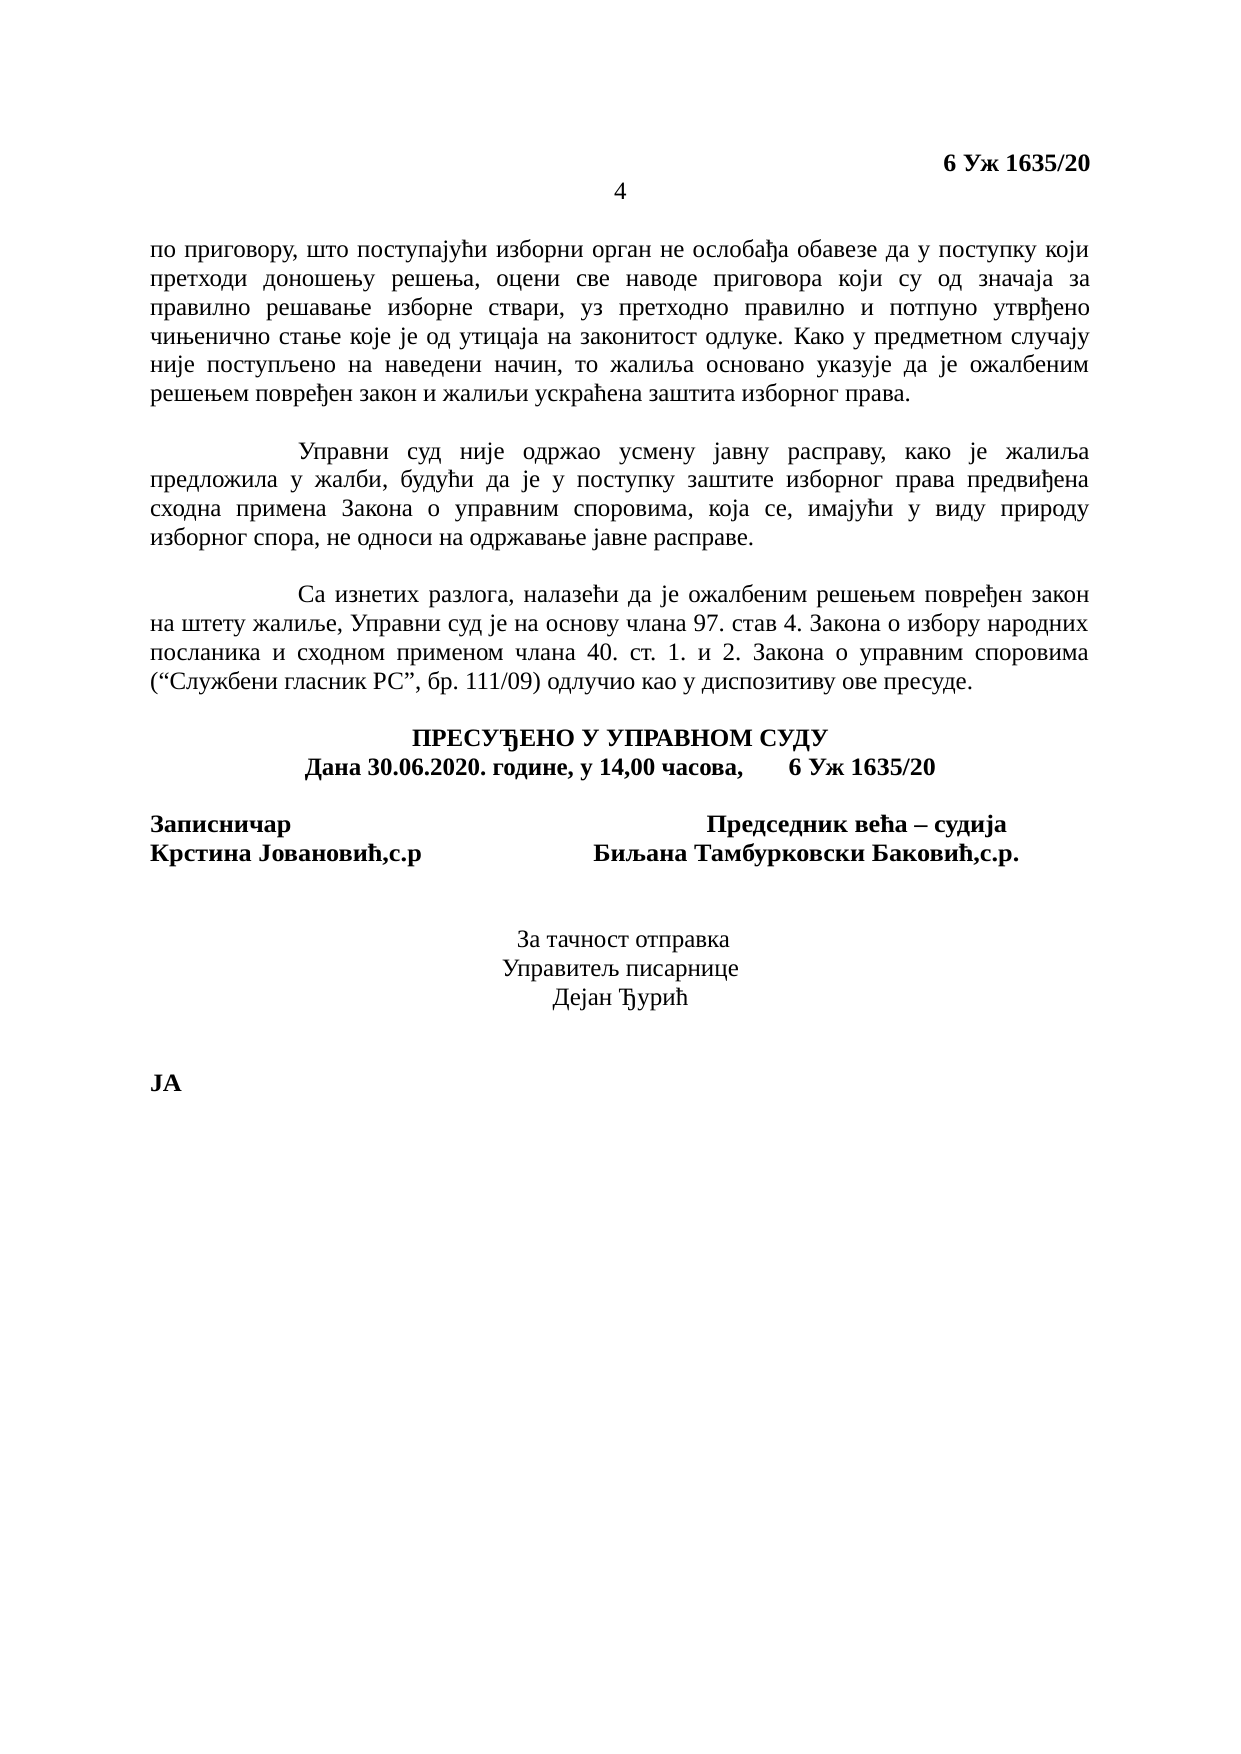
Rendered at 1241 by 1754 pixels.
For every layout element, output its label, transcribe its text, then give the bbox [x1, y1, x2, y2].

text ЈА [150, 1068, 1090, 1097]
text За тачност отправка [150, 924, 1090, 953]
text ПРЕСУЂЕНО У УПРАВНОМ СУДУ [150, 723, 1090, 752]
text по приговору, што поступајући изборни орган не ослобађа обавезе да у поступку који претходи доношењу решења, оцени све наводе приговора који су од значаја за правилно решавање изборне ствари, уз претходно правилно и потпуно утврђено чињенично стање које је од утицаја на законитост одлуке. Како у предметном случају није поступљено на наведени начин, то жалиља основано указује да је ожалбеним решењем повређен закон и жалиљи ускраћена заштита изборног права. [150, 234, 1090, 407]
text Дана 30.06.2020. године, у 14,00 часова, 6 Уж 1635/20 [150, 752, 1090, 781]
text Дејан Ђурић [150, 982, 1090, 1011]
text Управни суд није одржао усмену јавну расправу, како је жалиља предложила у жалби, будући да је у поступку заштите изборног права предвиђена сходна примена Закона о управним споровима, која се, имајући у виду природу изборног спора, не односи на одржавање јавне расправе. [150, 436, 1090, 551]
text Управитељ писарнице [150, 953, 1090, 982]
text Крстина Јовановић,с.р Биљана Тамбурковски Баковић,с.р. [150, 838, 1090, 867]
text Са изнетих разлога, налазећи да је ожалбеним решењем повређен закон на штету жалиље, Управни суд је на основу члана 97. став 4. Закона о избору народних посланика и сходном применом члана 40. ст. 1. и 2. Закона о управним споровима (“Службени гласник РС”, бр. 111/09) одлучио као у диспозитиву ове пресуде. [150, 579, 1090, 694]
text Записничар Председник већа – судија [150, 809, 1090, 838]
